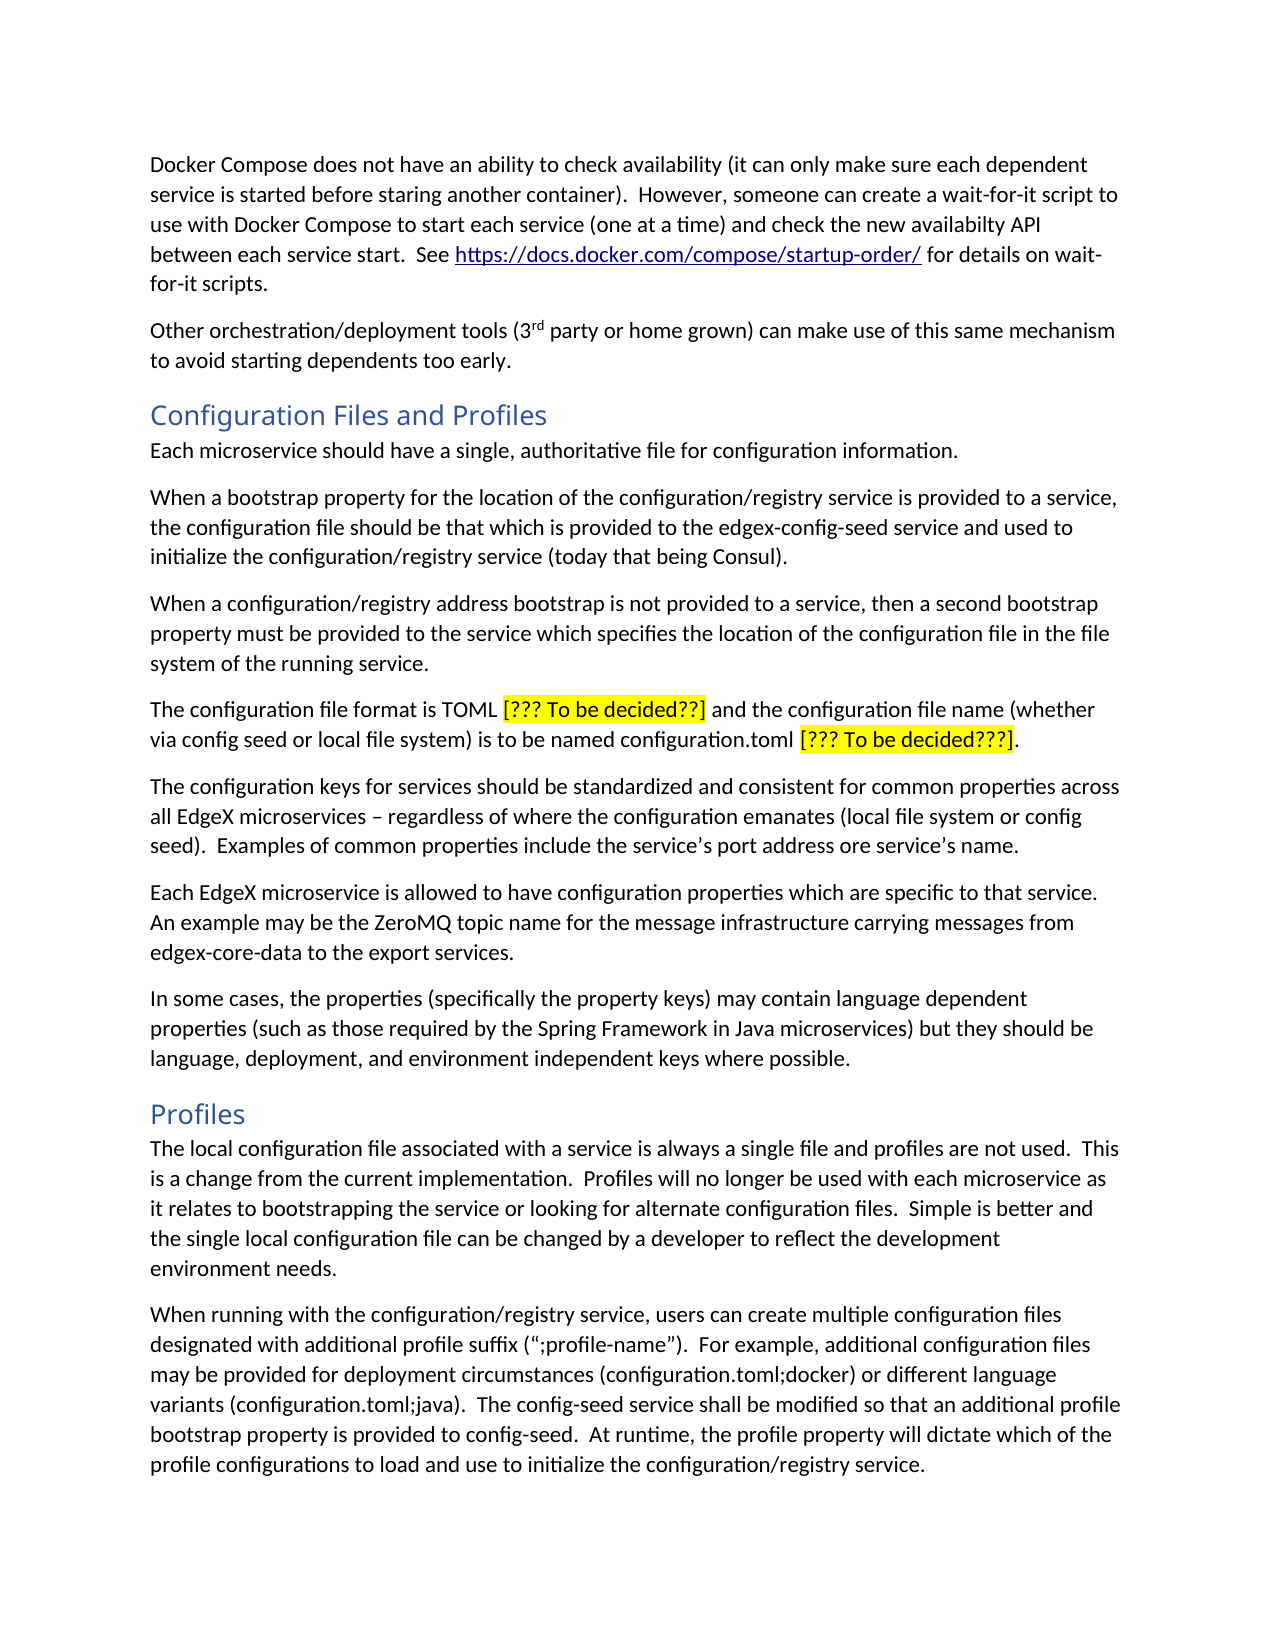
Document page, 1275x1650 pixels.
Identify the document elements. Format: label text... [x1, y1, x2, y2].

text The configuration keys for services should be standardized and consistent for common properties across all EdgeX microservices – regardless of where the configuration emanates (local file system or config seed). Examples of common properties include the service’s port address ore service’s name. [150, 772, 1125, 860]
text Docker Compose does not have an ability to check availability (it can only make sure each dependent service is started before staring another container). However, someone can create a wait-for-it script to use with Docker Compose to start each service (one at a time) and check the new availabilty API between each service start. See https://docs.docker.com/compose/startup-order/ for details on wait-for-it scripts. [150, 150, 1125, 298]
subtitle Profiles [150, 1095, 1125, 1132]
text The configuration file format is TOML [??? To be decided??] and the configuration file name (whether via config seed or local file system) is to be named configuration.toml [??? To be decided???]. [150, 695, 1125, 753]
text Each microservice should have a single, authoritative file for configuration information. [150, 436, 1125, 464]
text When running with the configuration/registry service, users can create multiple configuration files designated with additional profile suffix (“;profile-name”). For example, additional configuration files may be provided for deployment circumstances (configuration.toml;docker) or different language variants (configuration.toml;java). The config-seed service shall be modified so that an additional profile bootstrap property is provided to config-seed. At runtime, the profile property will dictate which of the profile configurations to load and use to initialize the configuration/registry service. [150, 1301, 1125, 1478]
text Each EdgeX microservice is allowed to have configuration properties which are specific to that service. An example may be the ZeroMQ topic name for the message infrastructure carrying messages from edgex-core-data to the export services. [150, 878, 1125, 966]
text The local configuration file associated with a service is always a single file and profiles are not used. This is a change from the current implementation. Profiles will no longer be used with each microservice as it relates to bootstrapping the service or looking for alternate configuration files. Simple is better and the single local configuration file can be changed by a developer to reflect the development environment needs. [150, 1134, 1125, 1282]
text When a bootstrap property for the location of the configuration/registry service is provided to a service, the configuration file should be that which is provided to the edgex-config-seed service and used to initialize the configuration/registry service (today that being Consul). [150, 483, 1125, 571]
text Other orchestration/deployment tools (3rd party or home grown) can make use of this same mechanism to avoid starting dependents too early. [150, 316, 1125, 374]
text In some cases, the properties (specifically the property keys) may contain language dependent properties (such as those required by the Spring Framework in Java microservices) but they should be language, deployment, and environment independent keys where possible. [150, 984, 1125, 1072]
text When a configuration/registry address bootstrap is not provided to a service, then a second bootstrap property must be provided to the service which specifies the location of the configuration file in the file system of the running service. [150, 589, 1125, 677]
subtitle Configuration Files and Profiles [150, 397, 1125, 434]
